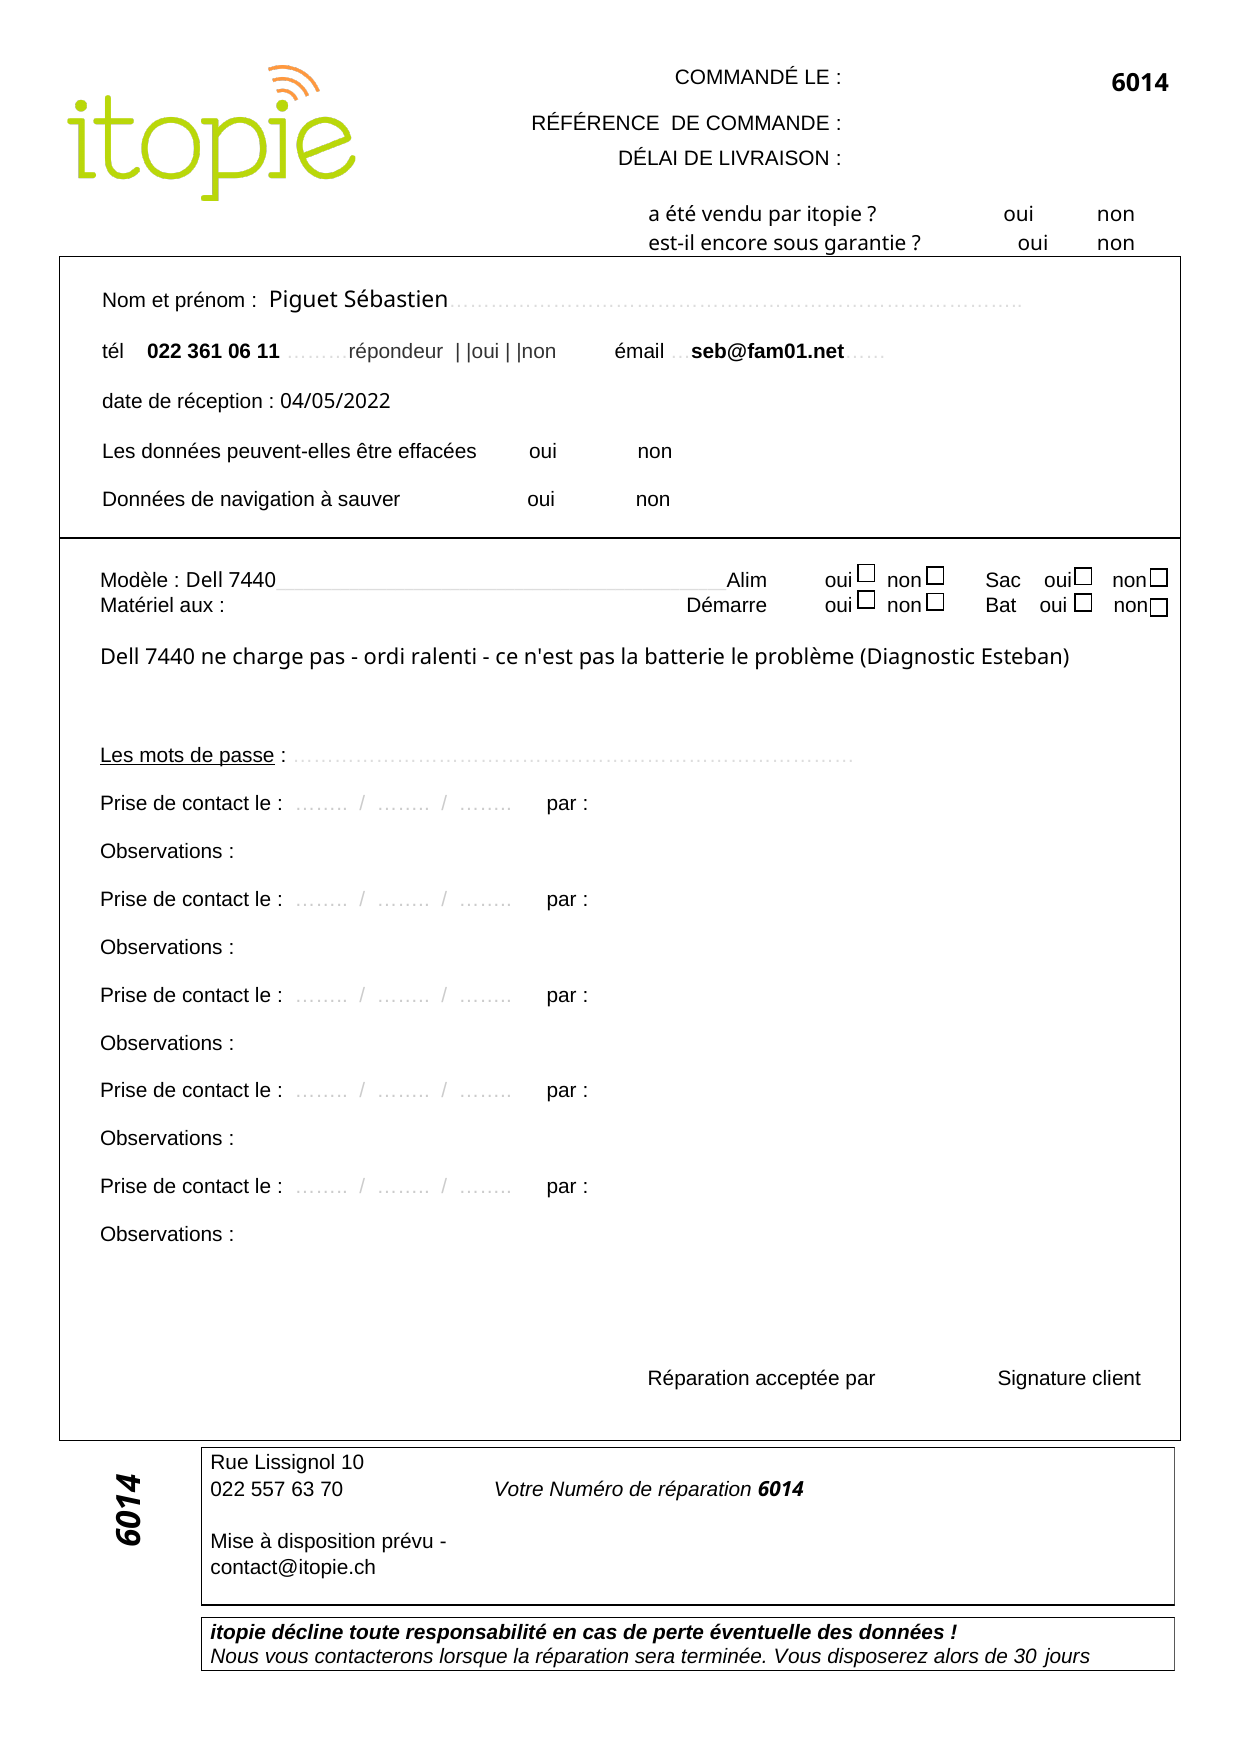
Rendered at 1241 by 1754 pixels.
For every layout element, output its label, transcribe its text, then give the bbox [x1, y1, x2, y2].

text Données de navigation à sauver oui non [60, 484, 1180, 511]
text a été vendu par itopie ? oui non [59, 199, 1181, 228]
text Prise de contact le : …….. / …….. / …….. par : [60, 883, 1180, 911]
table_cell [847, 105, 1180, 140]
table_header 6014 [847, 59, 1180, 104]
table_header Rue Lissignol 10 022 557 63 70 Votre Numéro de réparation 6014 Mise à disposition prévu - contact@itopie.ch [195, 1441, 1180, 1611]
text Les données peuvent-elles être effacées oui non [60, 436, 1180, 463]
text est-il encore sous garantie ? oui non [59, 228, 1181, 256]
text Dell 7440 ne charge pas - ordi ralenti - ce n'est pas la batterie le problème (Diagnostic Esteban) [60, 638, 1180, 671]
text Prise de contact le : …….. / …….. / …….. par : [60, 788, 1180, 815]
text Observations : [60, 1123, 1180, 1150]
text Observations : [60, 836, 1180, 863]
table_cell RÉFÉRENCE DE COMMANDE : [490, 105, 847, 140]
table_header COMMANDÉ LE : [490, 59, 847, 104]
table_cell itopie décline toute responsabilité en cas de perte éventuelle des données ! Nous vous contacterons lorsque la réparation sera terminée. Vous disposerez alors de 30 jours [195, 1611, 1180, 1677]
text Observations : [60, 931, 1180, 958]
text date de réception : 04/05/2022 [60, 383, 1180, 415]
table_cell DÉLAI DE LIVRAISON : [490, 140, 847, 175]
text Prise de contact le : …….. / …….. / …….. par : [60, 979, 1180, 1006]
text Prise de contact le : …….. / …….. / …….. par : [60, 1171, 1180, 1198]
picture [67, 65, 356, 201]
text Prise de contact le : …….. / …….. / …….. par : [60, 1075, 1180, 1102]
table_cell [847, 140, 1180, 175]
text Nom et prénom : Piguet Sébastien……………………………………………………………………….. [60, 280, 1180, 314]
text tél 022 361 06 11 ………répondeur | |oui | |non émail …seb@fam01.net…… [60, 335, 1180, 362]
table_header 6014 [59, 1441, 195, 1677]
text Modèle : Dell 7440 Alim oui non Sac oui non [60, 562, 856, 590]
text Observations : [60, 1027, 1180, 1054]
text Modèle : Dell 7440 Alim oui non Sac oui non [948, 562, 1180, 590]
text Réparation acceptée par Signature client [60, 1363, 1180, 1390]
text Les mots de passe : ……………………………………………………………………… [60, 740, 1180, 767]
text Matériel aux : Démarre oui non Bat oui non [60, 590, 1180, 617]
text Observations : [60, 1219, 1180, 1246]
text Modèle : Dell 7440 Alim oui non Sac oui non [879, 562, 925, 590]
